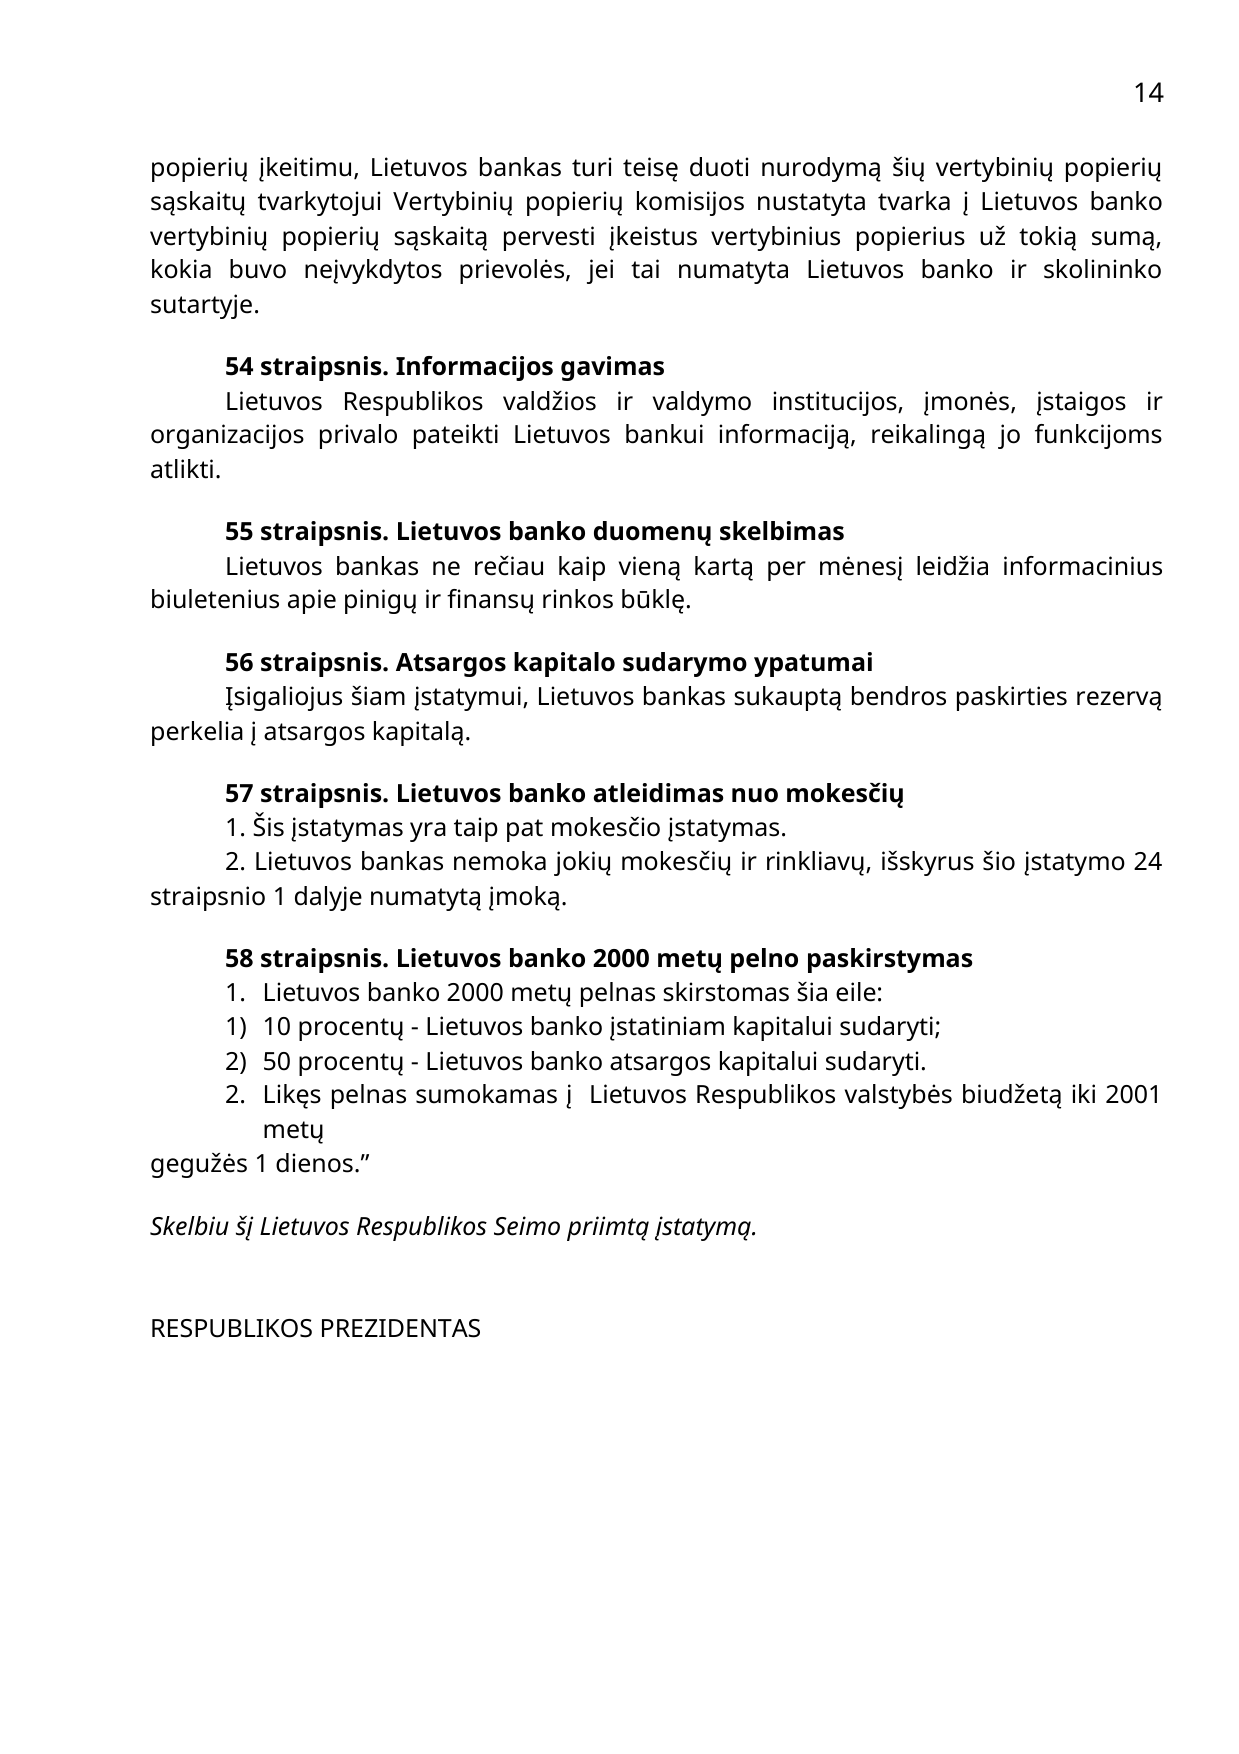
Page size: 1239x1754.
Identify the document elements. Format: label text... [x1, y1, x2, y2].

text 2) 50 procentų - Lietuvos banko atsargos kapitalui sudaryti. [225, 1043, 1164, 1077]
text popierių įkeitimu, Lietuvos bankas turi teisę duoti nurodymą šių vertybinių popierių sąskaitų tvarkytojui Vertybinių popierių komisijos nustatyta tvarka į Lietuvos banko vertybinių popierių sąskaitą pervesti įkeistus vertybinius popierius už tokią sumą, kokia buvo neįvykdytos prievolės, jei tai numatyta Lietuvos banko ir skolininko sutartyje. [150, 150, 1164, 320]
text 1. Šis įstatymas yra taip pat mokesčio įstatymas. [150, 810, 1164, 844]
text 2. Lietuvos bankas nemoka jokių mokesčių ir rinkliavų, išskyrus šio įstatymo 24 straipsnio 1 dalyje numatytą įmoką. [150, 844, 1164, 912]
text 55 straipsnis. Lietuvos banko duomenų skelbimas [150, 514, 1164, 548]
text RESPUBLIKOS PREZIDENTAS [150, 1310, 1164, 1344]
text gegužės 1 dienos.” [150, 1145, 1164, 1179]
text 58 straipsnis. Lietuvos banko 2000 metų pelno paskirstymas [150, 941, 1164, 975]
text 1) 10 procentų - Lietuvos banko įstatiniam kapitalui sudaryti; [225, 1009, 1164, 1043]
text Skelbiu šį Lietuvos Respublikos Seimo priimtą įstatymą. [150, 1208, 1164, 1242]
text Lietuvos bankas ne rečiau kaip vieną kartą per mėnesį leidžia informacinius biuletenius apie pinigų ir finansų rinkos būklę. [150, 548, 1164, 616]
text 56 straipsnis. Atsargos kapitalo sudarymo ypatumai [150, 645, 1164, 679]
text Įsigaliojus šiam įstatymui, Lietuvos bankas sukauptą bendros paskirties rezervą perkelia į atsargos kapitalą. [150, 679, 1164, 747]
text 54 straipsnis. Informacijos gavimas [150, 349, 1164, 383]
text 57 straipsnis. Lietuvos banko atleidimas nuo mokesčių [150, 776, 1164, 810]
text 1. Lietuvos banko 2000 metų pelnas skirstomas šia eile: [225, 975, 1164, 1009]
text Lietuvos Respublikos valdžios ir valdymo institucijos, įmonės, įstaigos ir organizacijos privalo pateikti Lietuvos bankui informaciją, reikalingą jo funkcijoms atlikti. [150, 383, 1164, 485]
text 2. Likęs pelnas sumokamas į Lietuvos Respublikos valstybės biudžetą iki 2001 metų [225, 1077, 1164, 1145]
